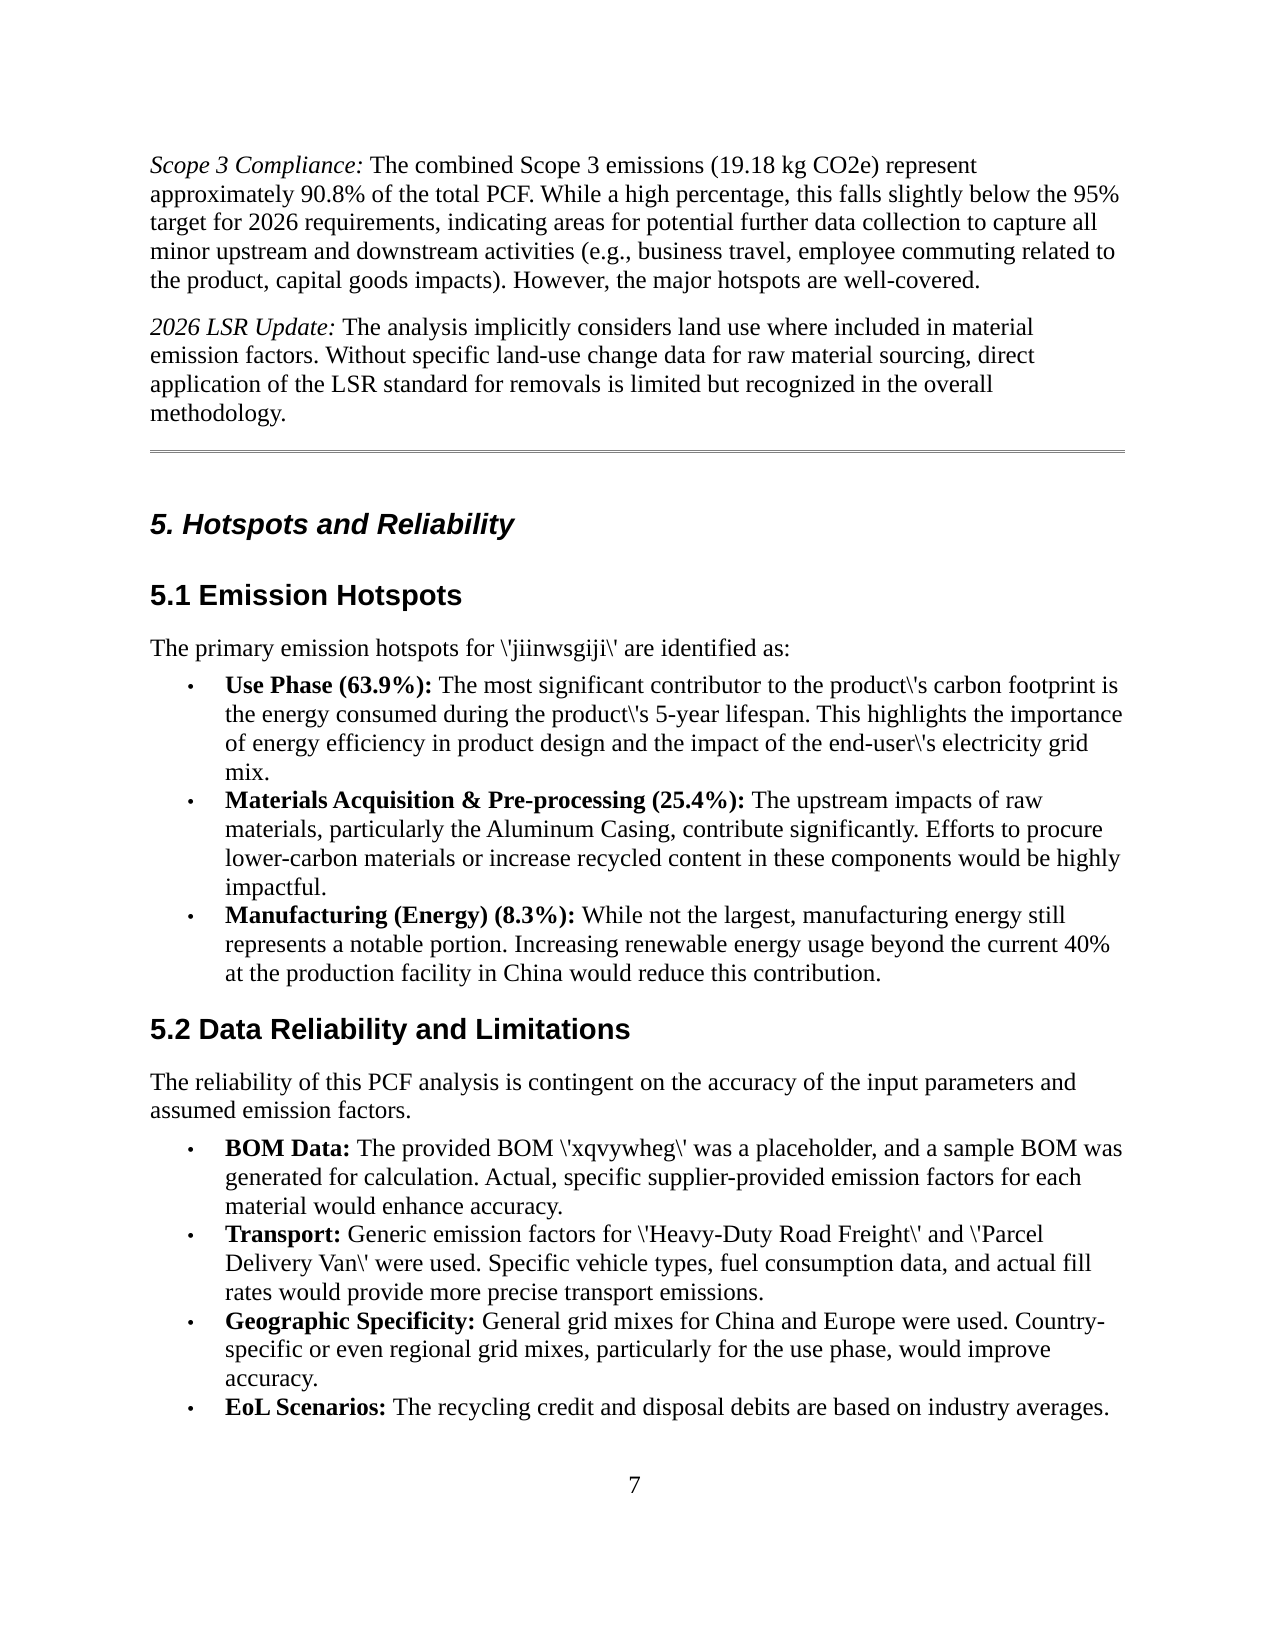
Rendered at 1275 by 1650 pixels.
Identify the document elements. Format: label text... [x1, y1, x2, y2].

text 2026 LSR Update: The analysis implicitly considers land use where included in material emission factors. Without specific land-use change data for raw material sourcing, direct application of the LSR standard for removals is limited but recognized in the overall methodology. [150, 312, 1125, 427]
list Geographic Specificity: General grid mixes for China and Europe were used. Country-specific or even regional grid mixes, particularly for the use phase, would improve accuracy. [187, 1306, 1125, 1392]
list Transport: Generic emission factors for \'Heavy-Duty Road Freight\' and \'Parcel Delivery Van\' were used. Specific vehicle types, fuel consumption data, and actual fill rates would provide more precise transport emissions. [187, 1219, 1125, 1306]
list Materials Acquisition & Pre-processing (25.4%): The upstream impacts of raw materials, particularly the Aluminum Casing, contribute significantly. Efforts to procure lower-carbon materials or increase recycled content in these components would be highly impactful. [187, 786, 1125, 901]
subtitle 5.2 Data Reliability and Limitations [150, 1012, 1125, 1045]
subtitle 5.1 Emission Hotspots [150, 578, 1125, 611]
list EoL Scenarios: The recycling credit and disposal debits are based on industry averages. [187, 1392, 1125, 1421]
list BOM Data: The provided BOM \'xqvywheg\' was a placeholder, and a sample BOM was generated for calculation. Actual, specific supplier-provided emission factors for each material would enhance accuracy. [187, 1133, 1125, 1219]
list Use Phase (63.9%): The most significant contributor to the product\'s carbon footprint is the energy consumed during the product\'s 5-year lifespan. This highlights the importance of energy efficiency in product design and the impact of the end-user\'s electricity grid mix. [187, 671, 1125, 786]
subtitle 5. Hotspots and Reliability [150, 507, 1125, 540]
text The primary emission hotspots for \'jiinwsgiji\' are identified as: [150, 633, 1125, 662]
text Scope 3 Compliance: The combined Scope 3 emissions (19.18 kg CO2e) represent approximately 90.8% of the total PCF. While a high percentage, this falls slightly below the 95% target for 2026 requirements, indicating areas for potential further data collection to capture all minor upstream and downstream activities (e.g., business travel, employee commuting related to the product, capital goods impacts). However, the major hotspots are well-covered. [150, 150, 1125, 294]
text The reliability of this PCF analysis is contingent on the accuracy of the input parameters and assumed emission factors. [150, 1067, 1125, 1124]
list Manufacturing (Energy) (8.3%): While not the largest, manufacturing energy still represents a notable portion. Increasing renewable energy usage beyond the current 40% at the production facility in China would reduce this contribution. [187, 901, 1125, 987]
